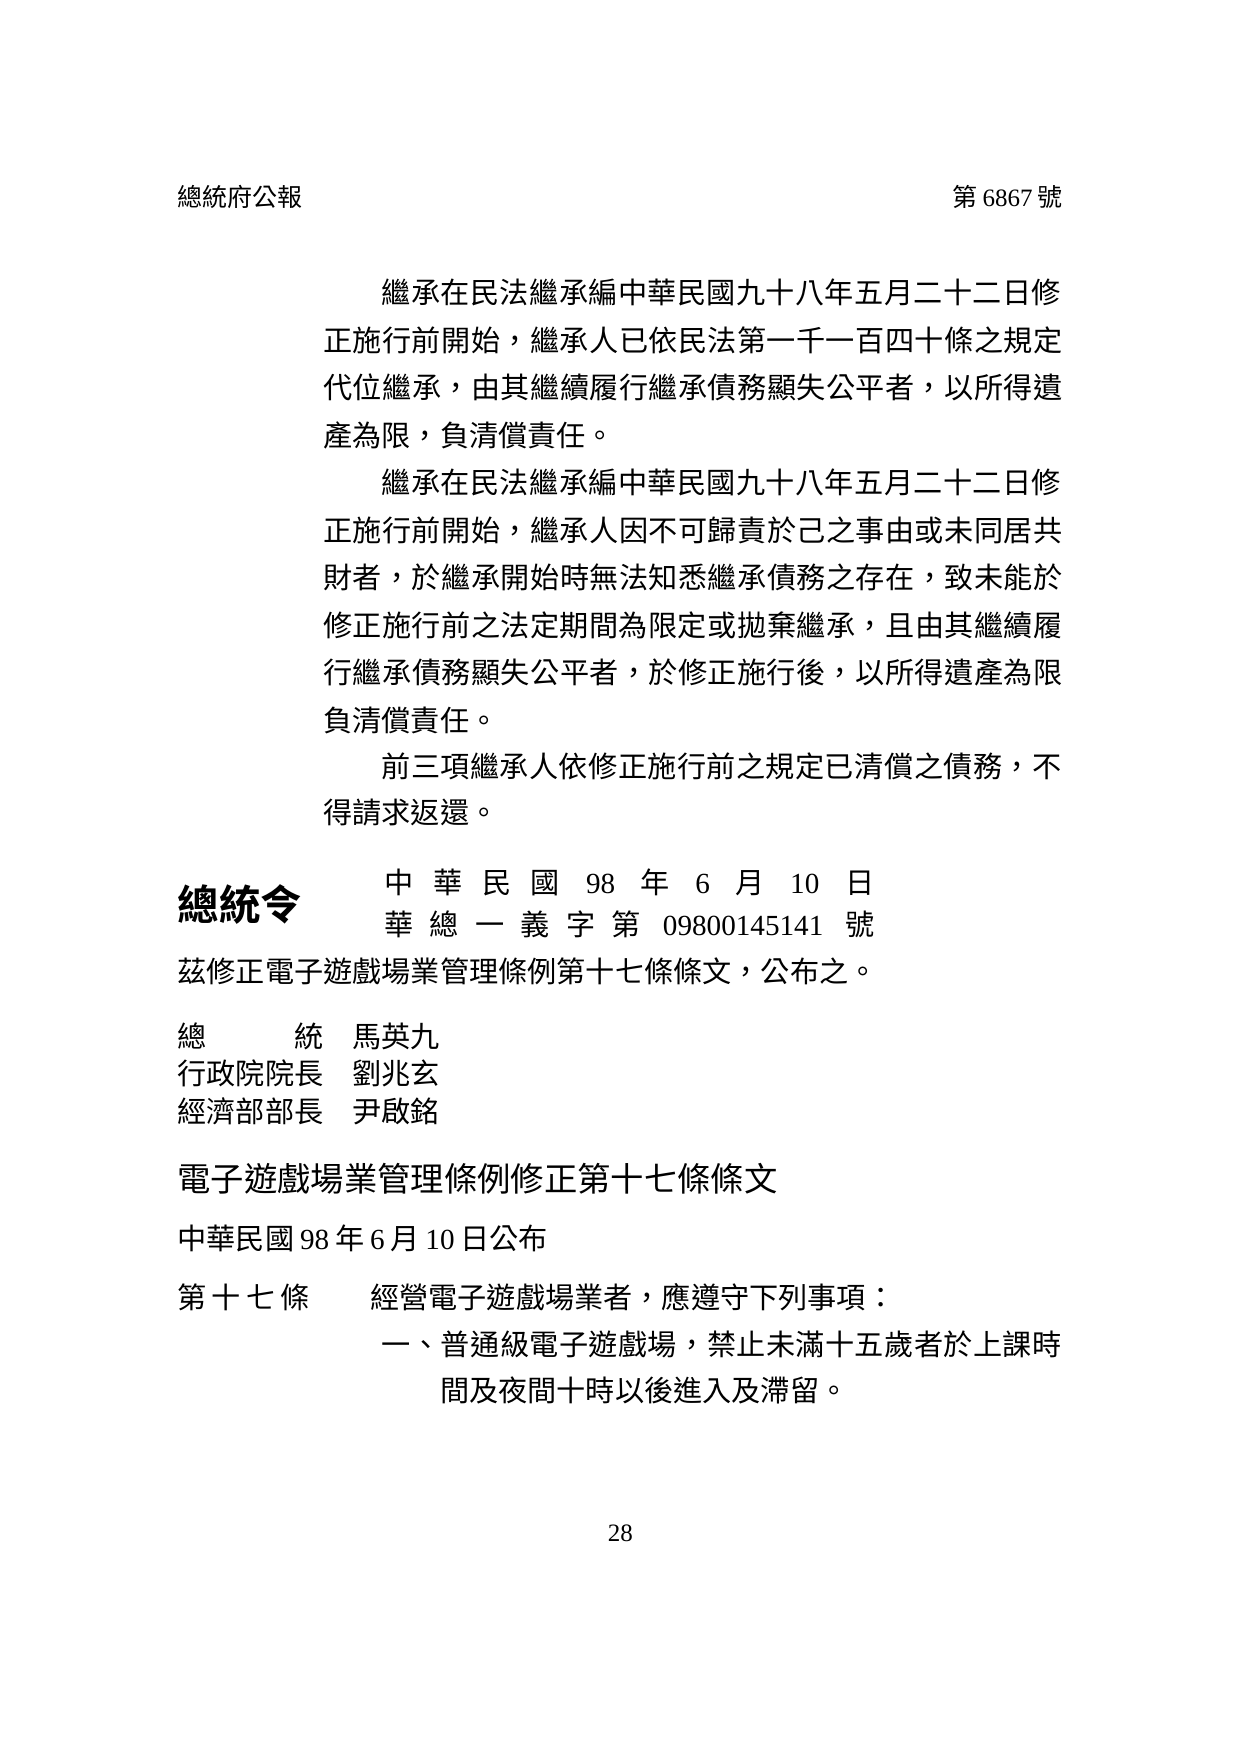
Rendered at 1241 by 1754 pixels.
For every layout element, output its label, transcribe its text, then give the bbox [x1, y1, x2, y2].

text 行政院院長 劉兆玄 [177, 1054, 1063, 1092]
table_header 總統令 [174, 858, 381, 946]
text 中華民國98年6月10日公布 [177, 1213, 1063, 1259]
text 一、普通級電子遊戲場，禁止未滿十五歲者於上課時間及夜間十時以後進入及滯留。 [381, 1318, 1063, 1411]
text 繼承在民法繼承編中華民國九十八年五月二十二日修正施行前開始，繼承人已依民法第一千一百四十條之規定代位繼承，由其繼續履行繼承債務顯失公平者，以所得遺產為限，負清償責任。 [323, 266, 1063, 456]
text 繼承在民法繼承編中華民國九十八年五月二十二日修正施行前開始，繼承人因不可歸責於己之事由或未同居共財者，於繼承開始時無法知悉繼承債務之存在，致未能於修正施行前之法定期間為限定或拋棄繼承，且由其繼續履行繼承債務顯失公平者，於修正施行後，以所得遺產為限，負清償責任。 [323, 456, 1063, 741]
text 電子遊戲場業管理條例修正第十七條條文 [177, 1154, 1063, 1200]
text 茲修正電子遊戲場業管理條例第十七條條文，公布之。 [177, 946, 1063, 992]
text 總 統 馬英九 [177, 1017, 1063, 1054]
table_header 中華民國98年6月10日 華總一義字第09800145141號 [381, 858, 877, 946]
text 經濟部部長 尹啟銘 [177, 1092, 1063, 1129]
text 前三項繼承人依修正施行前之規定已清償之債務，不得請求返還。 [323, 741, 1063, 832]
text 第十七條 經營電子遊戲場業者，應遵守下列事項： [177, 1271, 1063, 1318]
